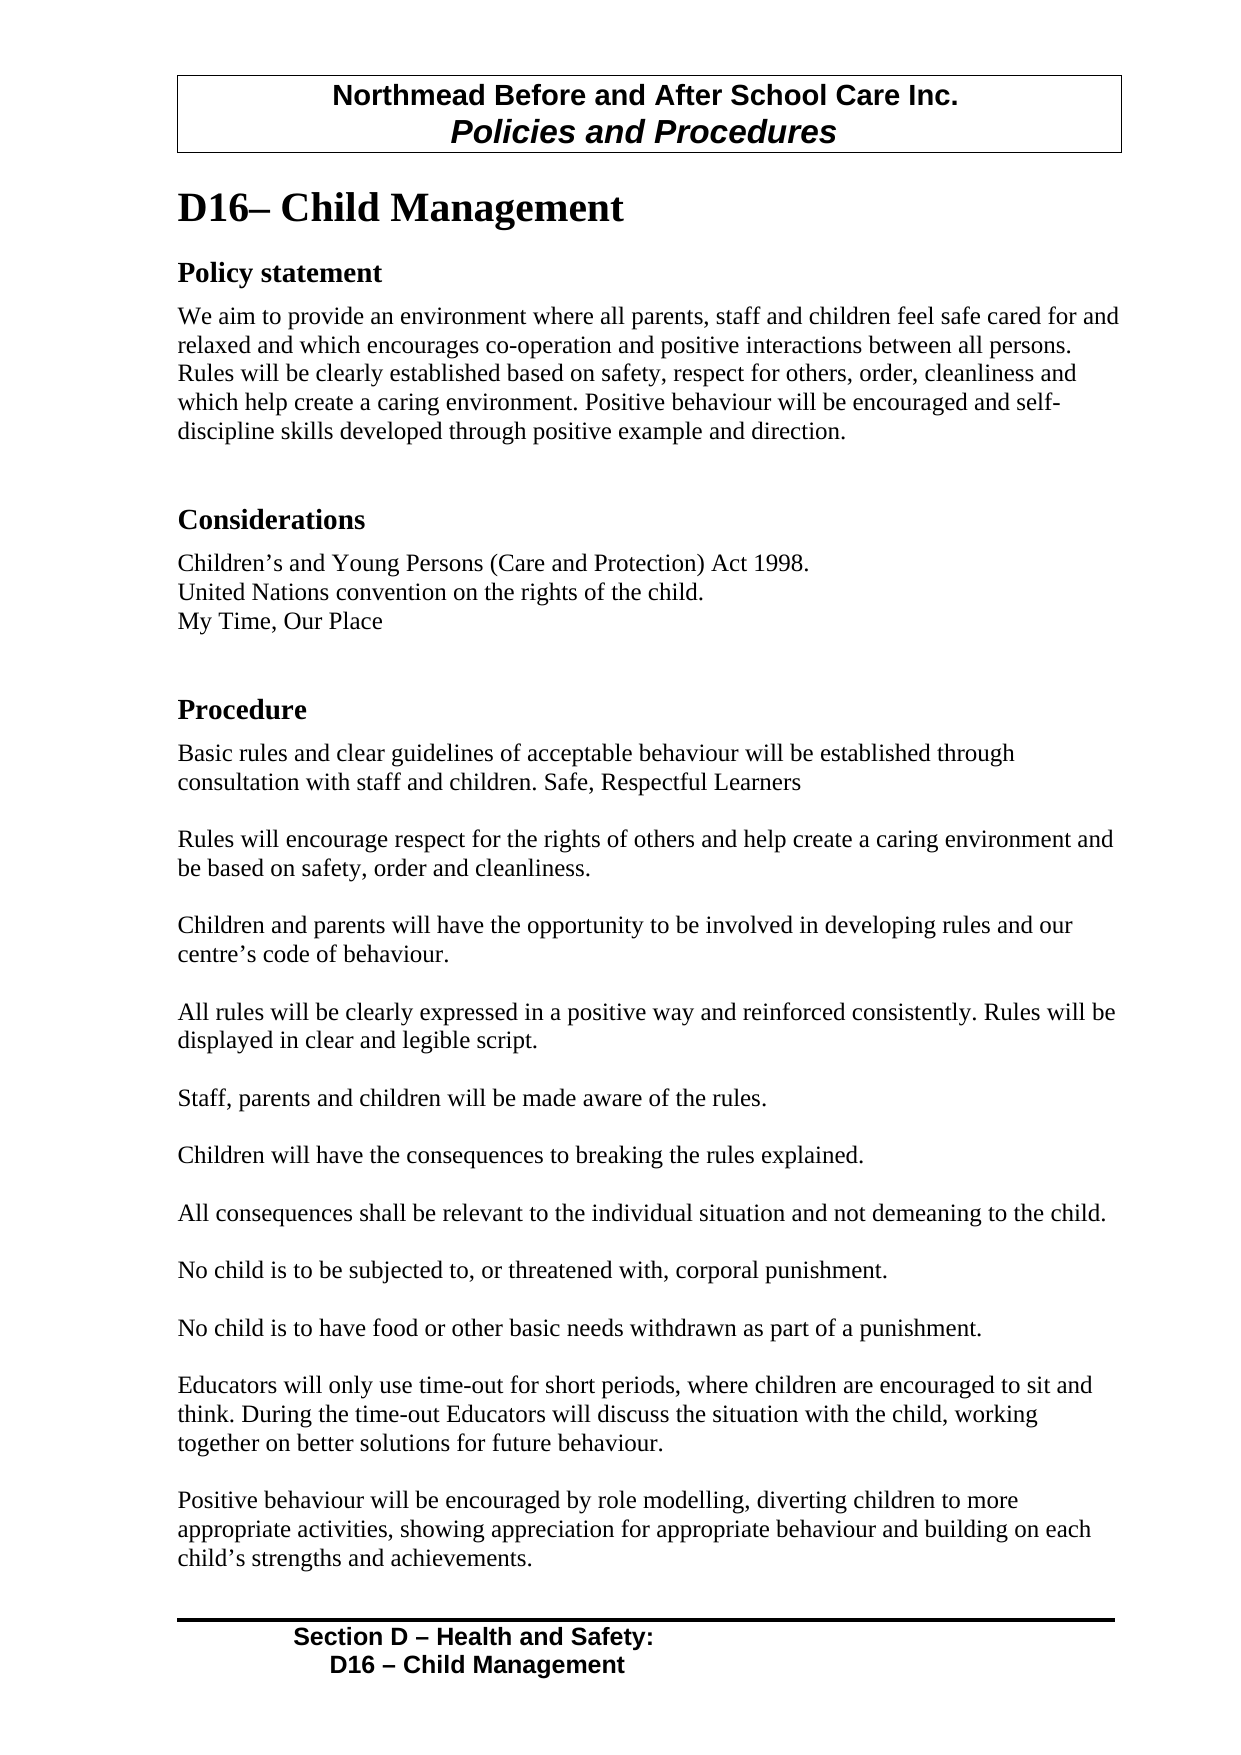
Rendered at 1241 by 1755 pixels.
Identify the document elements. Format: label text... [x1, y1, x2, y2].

text Procedure [177, 692, 1122, 726]
text D16– Child Management [177, 182, 1122, 230]
text Children will have the consequences to breaking the rules explained. [177, 1141, 1122, 1169]
text Rules will encourage respect for the rights of others and help create a caring environment and be based on safety, order and cleanliness. [177, 824, 1122, 882]
text Positive behaviour will be encouraged by role modelling, diverting children to more appropriate activities, showing appreciation for appropriate behaviour and building on each child’s strengths and achievements. [177, 1486, 1122, 1572]
text Children’s and Young Persons (Care and Protection) Act 1998. [177, 548, 1122, 577]
text Children and parents will have the opportunity to be involved in developing rules and our centre’s code of behaviour. [177, 911, 1122, 968]
text All rules will be clearly expressed in a positive way and reinforced consistently. Rules will be displayed in clear and legible script. [177, 997, 1122, 1054]
text No child is to have food or other basic needs withdrawn as part of a punishment. [177, 1313, 1122, 1342]
text All consequences shall be relevant to the individual situation and not demeaning to the child. [177, 1198, 1122, 1227]
text Educators will only use time-out for short periods, where children are encouraged to sit and think. During the time-out Educators will discuss the situation with the child, working together on better solutions for future behaviour. [177, 1371, 1122, 1457]
text We aim to provide an environment where all parents, staff and children feel safe cared for and relaxed and which encourages co-operation and positive interactions between all persons. Rules will be clearly established based on safety, respect for others, order, cleanliness and which help create a caring environment. Positive behaviour will be encouraged and self-discipline skills developed through positive example and direction. [177, 301, 1122, 445]
text Staff, parents and children will be made aware of the rules. [177, 1083, 1122, 1112]
text No child is to be subjected to, or threatened with, corporal punishment. [177, 1256, 1122, 1284]
text Policy statement [177, 255, 1122, 288]
text United Nations convention on the rights of the child. [177, 577, 1122, 606]
text Considerations [177, 502, 1122, 536]
text Basic rules and clear guidelines of acceptable behaviour will be established through consultation with staff and children. Safe, Respectful Learners [177, 738, 1122, 796]
text My Time, Our Place [177, 606, 1122, 634]
